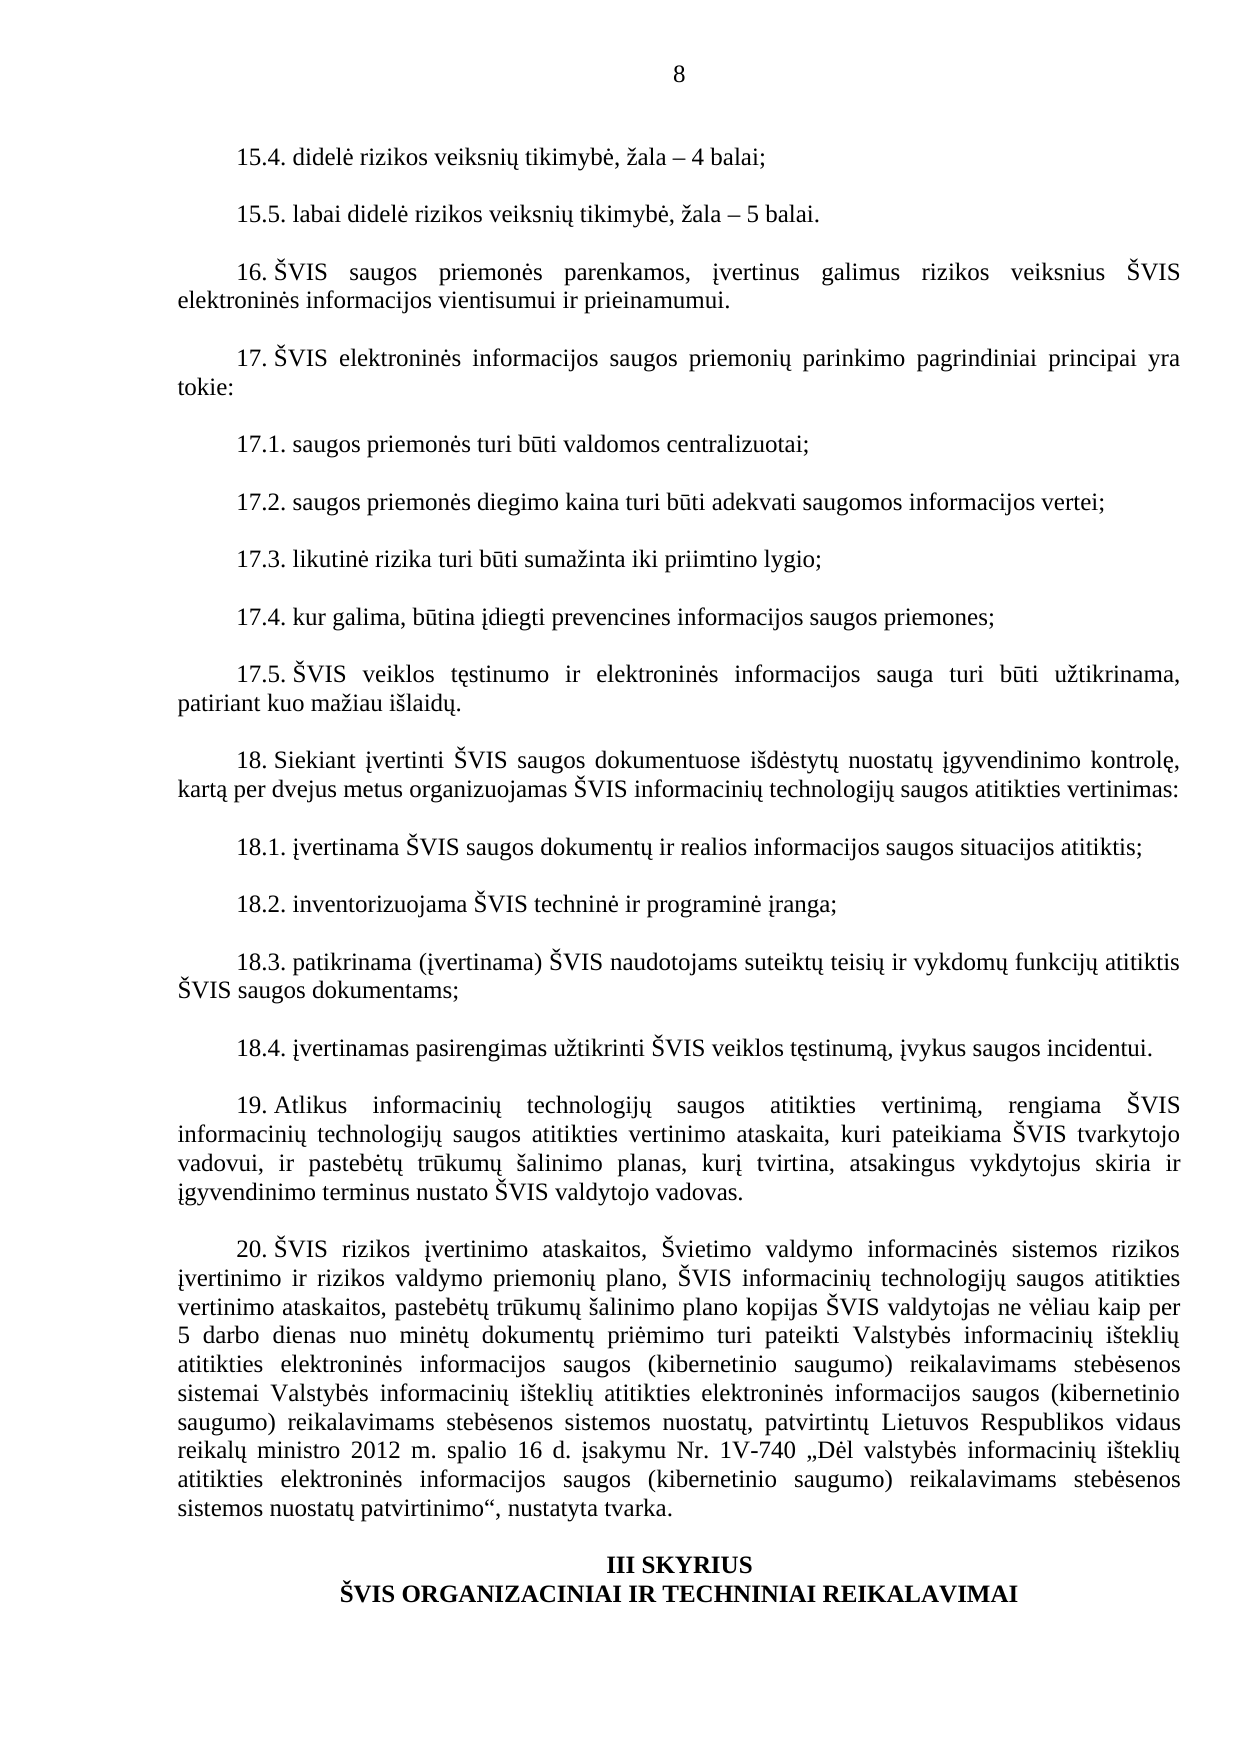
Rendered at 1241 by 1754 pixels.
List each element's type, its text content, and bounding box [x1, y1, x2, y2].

text 17.5. ŠVIS veiklos tęstinumo ir elektroninės informacijos sauga turi būti užtikrinama, patiriant kuo mažiau išlaidų. [177, 659, 1181, 717]
text 17.3. likutinė rizika turi būti sumažinta iki priimtino lygio; [177, 544, 1181, 573]
text 18. Siekiant įvertinti ŠVIS saugos dokumentuose išdėstytų nuostatų įgyvendinimo kontrolę, kartą per dvejus metus organizuojamas ŠVIS informacinių technologijų saugos atitikties vertinimas: [177, 746, 1181, 803]
text 16. ŠVIS saugos priemonės parenkamos, įvertinus galimus rizikos veiksnius ŠVIS elektroninės informacijos vientisumui ir prieinamumui. [177, 257, 1181, 314]
text 17.2. saugos priemonės diegimo kaina turi būti adekvati saugomos informacijos vertei; [177, 487, 1181, 516]
text 19. Atlikus informacinių technologijų saugos atitikties vertinimą, rengiama ŠVIS informacinių technologijų saugos atitikties vertinimo ataskaita, kuri pateikiama ŠVIS tvarkytojo vadovui, ir pastebėtų trūkumų šalinimo planas, kurį tvirtina, atsakingus vykdytojus skiria ir įgyvendinimo terminus nustato ŠVIS valdytojo vadovas. [177, 1091, 1181, 1206]
text 17.1. saugos priemonės turi būti valdomos centralizuotai; [177, 429, 1181, 458]
text 17. ŠVIS elektroninės informacijos saugos priemonių parinkimo pagrindiniai principai yra tokie: [177, 343, 1181, 401]
text III SKYRIUS [162, 1551, 1181, 1579]
text 18.2. inventorizuojama ŠVIS techninė ir programinė įranga; [177, 889, 1181, 918]
text 17.4. kur galima, būtina įdiegti prevencines informacijos saugos priemones; [177, 602, 1181, 631]
text 18.1. įvertinama ŠVIS saugos dokumentų ir realios informacijos saugos situacijos atitiktis; [177, 832, 1181, 861]
text ŠVIS ORGANIZACINIAI IR TECHNINIAI REIKALAVIMAI [162, 1579, 1181, 1608]
text 20. ŠVIS rizikos įvertinimo ataskaitos, Švietimo valdymo informacinės sistemos rizikos įvertinimo ir rizikos valdymo priemonių plano, ŠVIS informacinių technologijų saugos atitikties vertinimo ataskaitos, pastebėtų trūkumų šalinimo plano kopijas ŠVIS valdytojas ne vėliau kaip per 5 darbo dienas nuo minėtų dokumentų priėmimo turi pateikti Valstybės informacinių išteklių atitikties elektroninės informacijos saugos (kibernetinio saugumo) reikalavimams stebėsenos sistemai Valstybės informacinių išteklių atitikties elektroninės informacijos saugos (kibernetinio saugumo) reikalavimams stebėsenos sistemos nuostatų, patvirtintų Lietuvos Respublikos vidaus reikalų ministro 2012 m. spalio 16 d. įsakymu Nr. 1V-740 „Dėl valstybės informacinių išteklių atitikties elektroninės informacijos saugos (kibernetinio saugumo) reikalavimams stebėsenos sistemos nuostatų patvirtinimo“, nustatyta tvarka. [177, 1234, 1181, 1522]
text 18.3. patikrinama (įvertinama) ŠVIS naudotojams suteiktų teisių ir vykdomų funkcijų atitiktis ŠVIS saugos dokumentams; [177, 947, 1181, 1004]
text 15.5. labai didelė rizikos veiksnių tikimybė, žala – 5 balai. [177, 199, 1181, 228]
text 15.4. didelė rizikos veiksnių tikimybė, žala – 4 balai; [177, 142, 1181, 171]
text 18.4. įvertinamas pasirengimas užtikrinti ŠVIS veiklos tęstinumą, įvykus saugos incidentui. [177, 1033, 1181, 1062]
